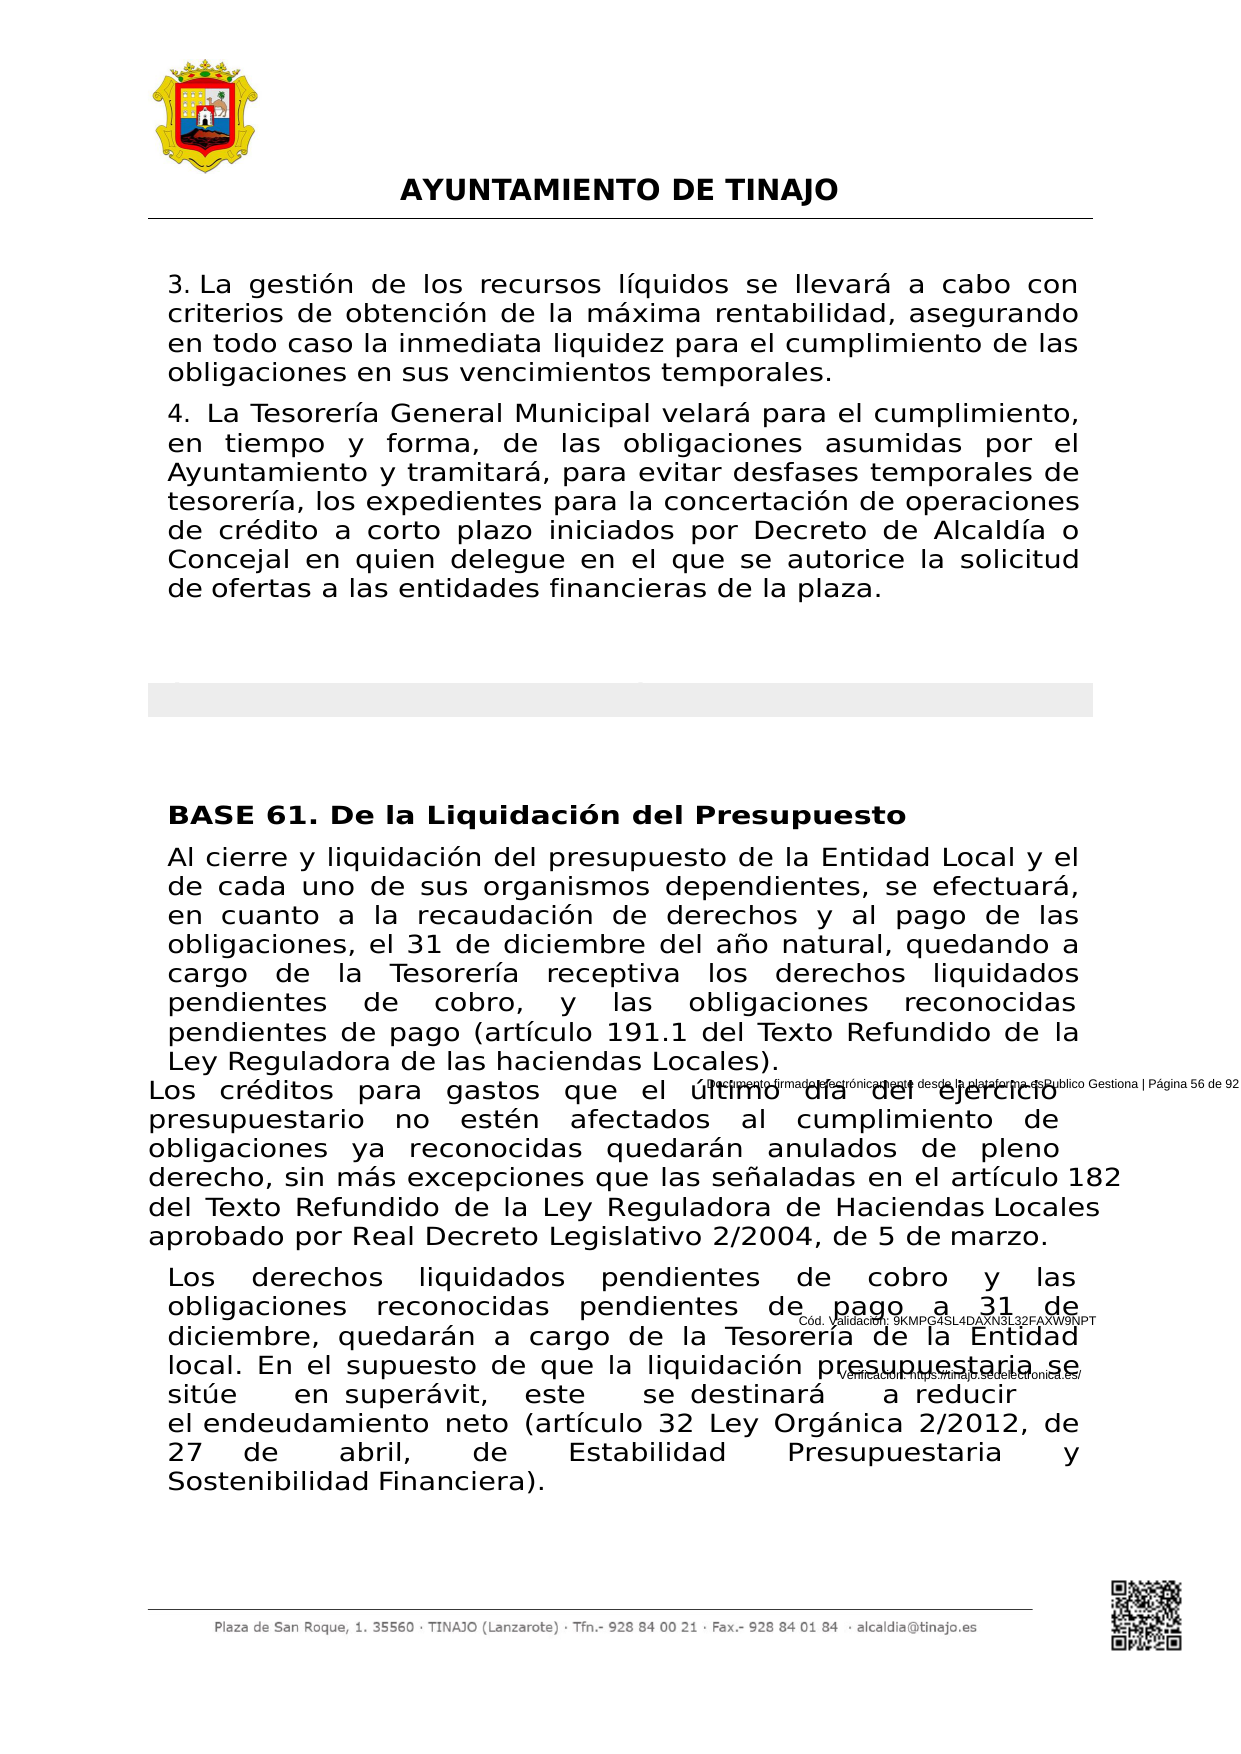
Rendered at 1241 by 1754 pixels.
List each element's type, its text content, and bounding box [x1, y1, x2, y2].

text 3. La gestión de los recursos líquidos se llevará a cabo con criterios de obtención de la máxima rentabilidad, asegurando en todo caso la inmediata liquidez para el cumplimiento de las obligaciones en sus vencimientos temporales. [167, 271, 1079, 387]
picture [1110, 1579, 1184, 1653]
text BASE 61. De la Liquidación del Presupuesto [167, 801, 1154, 830]
text Los créditos para gastos que el último día del ejercicio presupuestario no estén afectados al cumplimiento de obligaciones ya reconocidas quedarán anulados de pleno derecho, sin más excepciones que las señaladas en el artículo 182 del Texto Refundido de la Ley Reguladora de Haciendas Locales aprobado por Real Decreto Legislativo 2/2004, de 5 de marzo. [148, 1076, 1152, 1251]
text Al cierre y liquidación del presupuesto de la Entidad Local y el de cada uno de sus organismos dependientes, se efectuará, en cuanto a la recaudación de derechos y al pago de las obligaciones, el 31 de diciembre del año natural, quedando a cargo de la Tesorería receptiva los derechos liquidados pendientes de cobro, y las obligaciones reconocidas pendientes de pago (artículo 191.1 del Texto Refundido de la Ley Reguladora de las haciendas Locales). [167, 843, 1080, 1076]
text Los derechos liquidados pendientes de cobro y las obligaciones reconocidas pendientes de pago a 31 de diciembre, quedarán a cargo de la Tesorería de la Entidad local. En el supuesto de que la liquidación presupuestaria se sitúe en superávit, este se destinará a reducir el endeudamiento neto (artículo 32 Ley Orgánica 2/2012, de 27 de abril, de Estabilidad Presupuestaria y Sostenibilidad Financiera). [167, 1263, 1080, 1497]
picture [147, 59, 262, 174]
text AYUNTAMIENTO DE TINAJO [400, 173, 1154, 207]
text 4. La Tesorería General Municipal velará para el cumplimiento, en tiempo y forma, de las obligaciones asumidas por el Ayuntamiento y tramitará, para evitar desfases temporales de tesorería, los expedientes para la concertación de operaciones de crédito a corto plazo iniciados por Decreto de Alcaldía o Concejal en quien delegue en el que se autorice la solicitud de ofertas a las entidades financieras de la plaza. [167, 400, 1080, 604]
text TÍTULO IV. DE LA LIQUIDACIÓN DEL PRESUPUESTO [1093, 683, 1154, 717]
picture [147, 1609, 1033, 1654]
